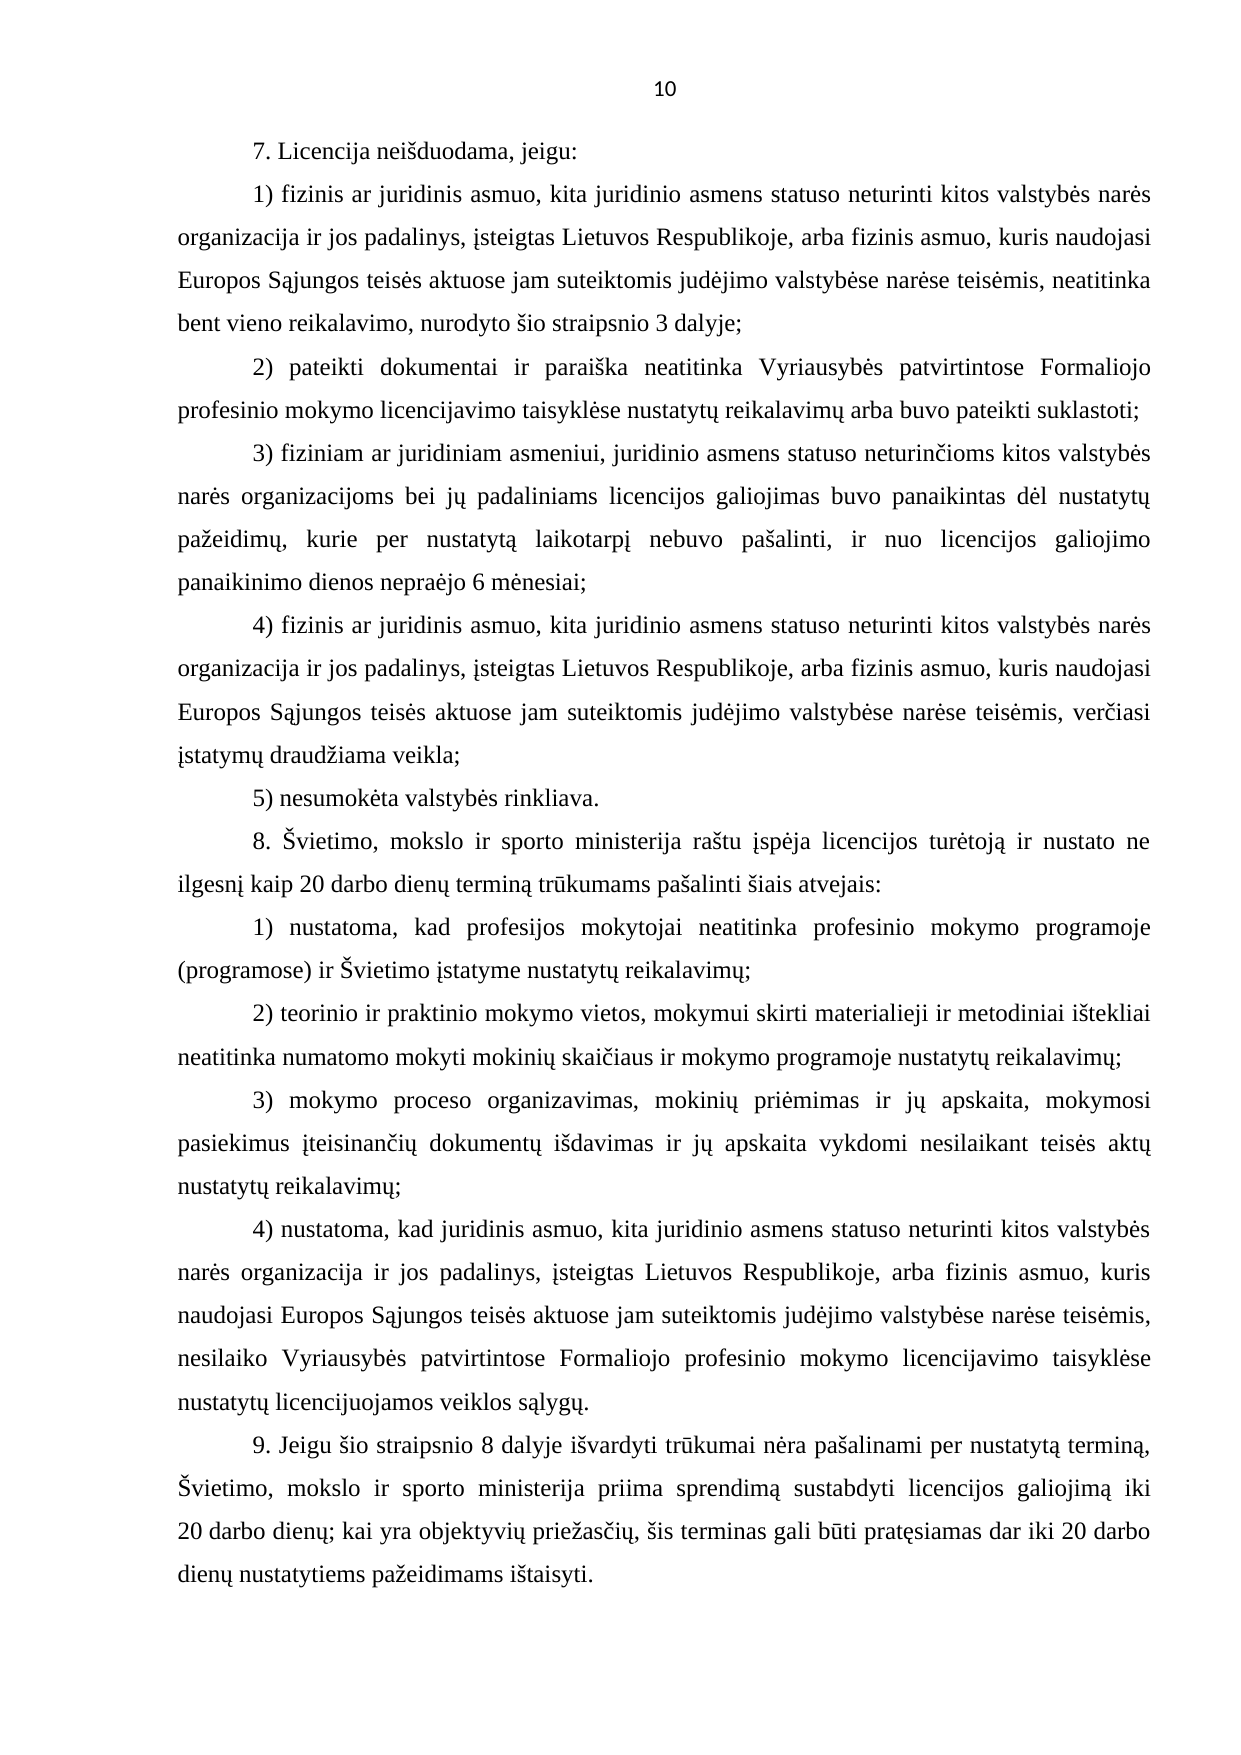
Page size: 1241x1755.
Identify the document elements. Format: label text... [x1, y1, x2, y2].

text 8. Švietimo, mokslo ir sporto ministerija raštu įspėja licencijos turėtoją ir nustato ne ilgesnį kaip 20 darbo dienų terminą trūkumams pašalinti šiais atvejais: [177, 826, 1152, 898]
text 9. Jeigu šio straipsnio 8 dalyje išvardyti trūkumai nėra pašalinami per nustatytą terminą, Švietimo, mokslo ir sporto ministerija priima sprendimą sustabdyti licencijos galiojimą iki 20 darbo dienų; kai yra objektyvių priežasčių, šis terminas gali būti pratęsiamas dar iki 20 darbo dienų nustatytiems pažeidimams ištaisyti. [177, 1430, 1152, 1588]
text 3) fiziniam ar juridiniam asmeniui, juridinio asmens statuso neturinčioms kitos valstybės narės organizacijoms bei jų padaliniams licencijos galiojimas buvo panaikintas dėl nustatytų pažeidimų, kurie per nustatytą laikotarpį nebuvo pašalinti, ir nuo licencijos galiojimo panaikinimo dienos nepraėjo 6 mėnesiai; [177, 438, 1152, 596]
text 7. Licencija neišduodama, jeigu: [177, 136, 1152, 165]
text 1) nustatoma, kad profesijos mokytojai neatitinka profesinio mokymo programoje (programose) ir Švietimo įstatyme nustatytų reikalavimų; [177, 912, 1152, 984]
text 4) nustatoma, kad juridinis asmuo, kita juridinio asmens statuso neturinti kitos valstybės narės organizacija ir jos padalinys, įsteigtas Lietuvos Respublikoje, arba fizinis asmuo, kuris naudojasi Europos Sąjungos teisės aktuose jam suteiktomis judėjimo valstybėse narėse teisėmis, nesilaiko Vyriausybės patvirtintose Formaliojo profesinio mokymo licencijavimo taisyklėse nustatytų licencijuojamos veiklos sąlygų. [177, 1214, 1152, 1415]
text 2) pateikti dokumentai ir paraiška neatitinka Vyriausybės patvirtintose Formaliojo profesinio mokymo licencijavimo taisyklėse nustatytų reikalavimų arba buvo pateikti suklastoti; [177, 352, 1152, 423]
text 1) fizinis ar juridinis asmuo, kita juridinio asmens statuso neturinti kitos valstybės narės organizacija ir jos padalinys, įsteigtas Lietuvos Respublikoje, arba fizinis asmuo, kuris naudojasi Europos Sąjungos teisės aktuose jam suteiktomis judėjimo valstybėse narėse teisėmis, neatitinka bent vieno reikalavimo, nurodyto šio straipsnio 3 dalyje; [177, 179, 1152, 337]
text 2) teorinio ir praktinio mokymo vietos, mokymui skirti materialieji ir metodiniai ištekliai neatitinka numatomo mokyti mokinių skaičiaus ir mokymo programoje nustatytų reikalavimų; [177, 998, 1152, 1070]
text 3) mokymo proceso organizavimas, mokinių priėmimas ir jų apskaita, mokymosi pasiekimus įteisinančių dokumentų išdavimas ir jų apskaita vykdomi nesilaikant teisės aktų nustatytų reikalavimų; [177, 1085, 1152, 1200]
text 5) nesumokėta valstybės rinkliava. [177, 783, 1152, 812]
text 4) fizinis ar juridinis asmuo, kita juridinio asmens statuso neturinti kitos valstybės narės organizacija ir jos padalinys, įsteigtas Lietuvos Respublikoje, arba fizinis asmuo, kuris naudojasi Europos Sąjungos teisės aktuose jam suteiktomis judėjimo valstybėse narėse teisėmis, verčiasi įstatymų draudžiama veikla; [177, 610, 1152, 768]
